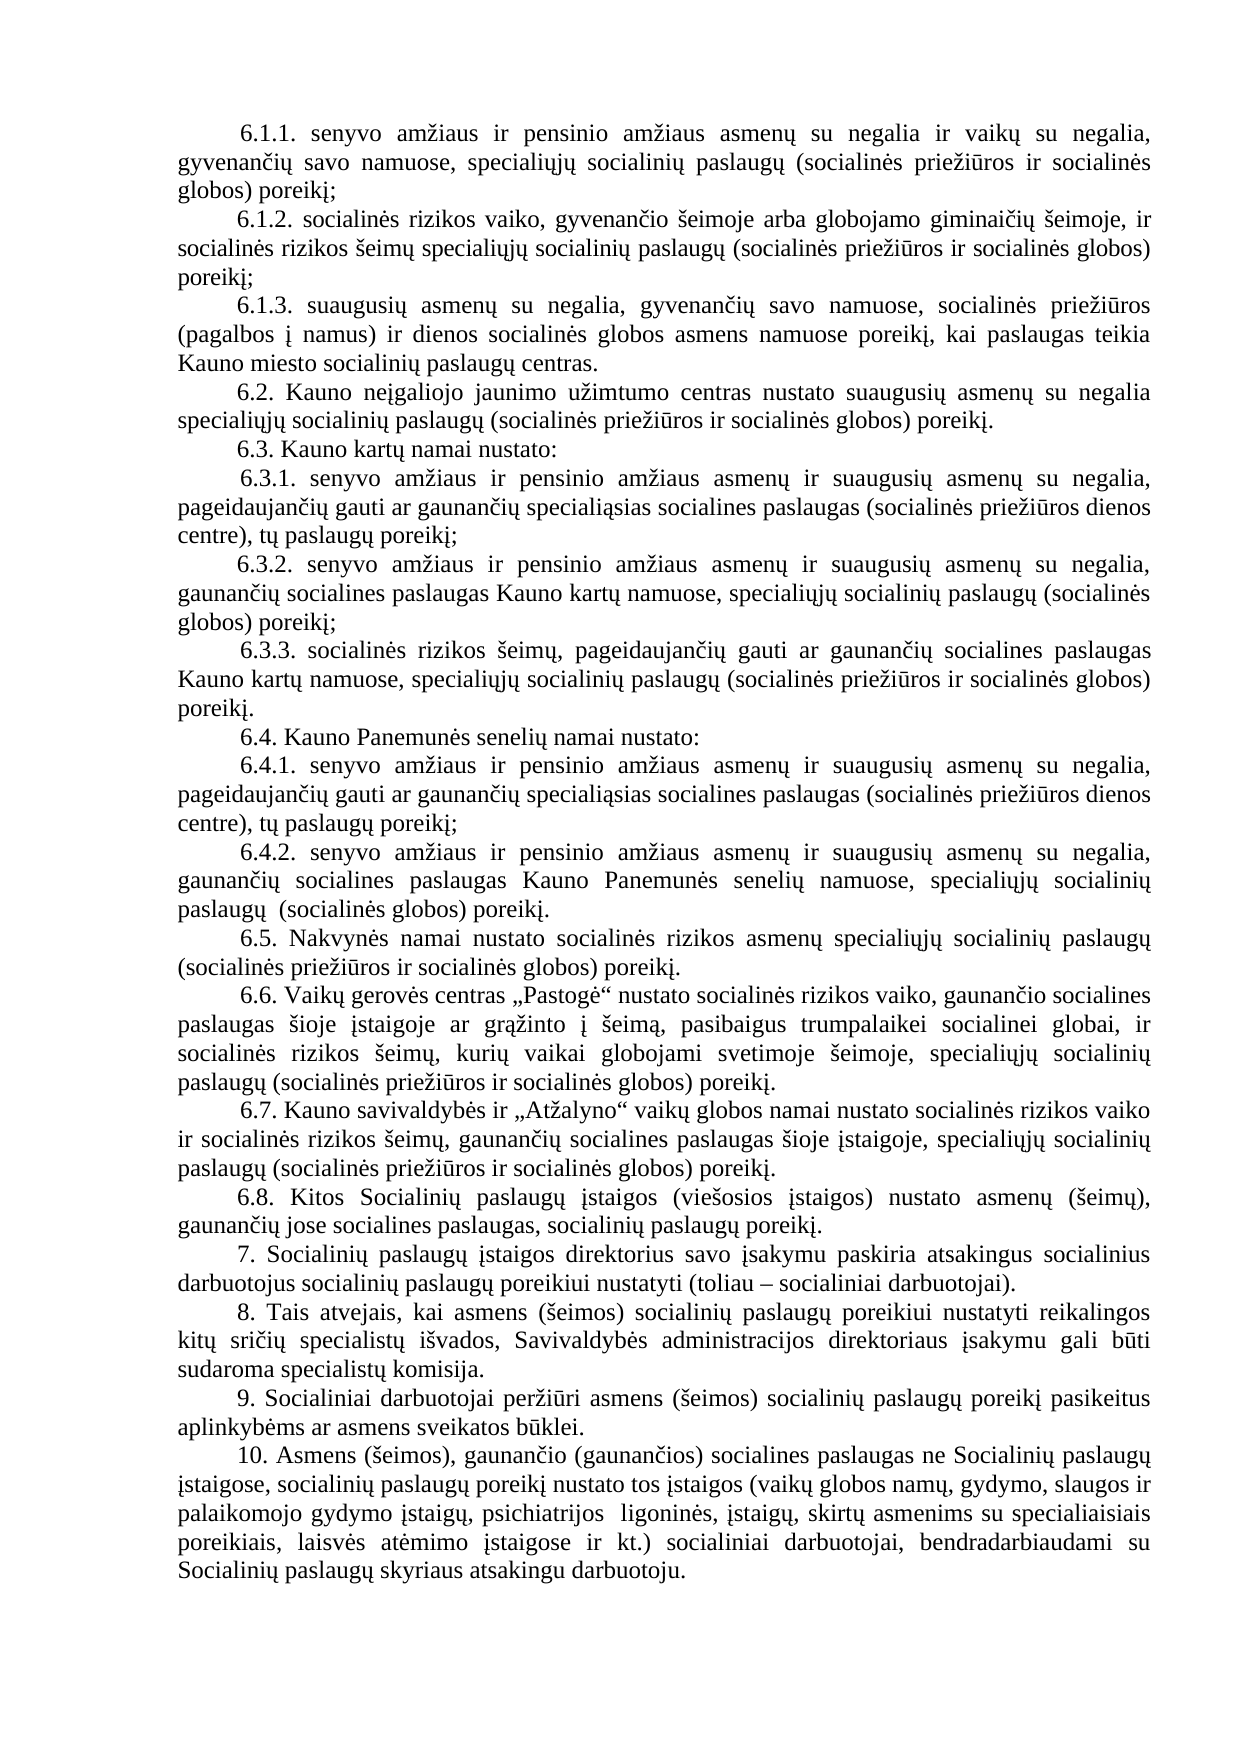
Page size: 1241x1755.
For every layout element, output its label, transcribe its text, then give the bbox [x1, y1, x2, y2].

text 8. Tais atvejais, kai asmens (šeimos) socialinių paslaugų poreikiui nustatyti reikalingos kitų sričių specialistų išvados, Savivaldybės administracijos direktoriaus įsakymu gali būti sudaroma specialistų komisija. [177, 1297, 1152, 1383]
text 6.1.1. senyvo amžiaus ir pensinio amžiaus asmenų su negalia ir vaikų su negalia, gyvenančių savo namuose, specialiųjų socialinių paslaugų (socialinės priežiūros ir socialinės globos) poreikį; [177, 118, 1152, 204]
text 6.3.3. socialinės rizikos šeimų, pageidaujančių gauti ar gaunančių socialines paslaugas Kauno kartų namuose, specialiųjų socialinių paslaugų (socialinės priežiūros ir socialinės globos) poreikį. [177, 636, 1152, 722]
text 6.3.1. senyvo amžiaus ir pensinio amžiaus asmenų ir suaugusių asmenų su negalia, pageidaujančių gauti ar gaunančių specialiąsias socialines paslaugas (socialinės priežiūros dienos centre), tų paslaugų poreikį; [177, 463, 1152, 549]
text 6.2. Kauno neįgaliojo jaunimo užimtumo centras nustato suaugusių asmenų su negalia specialiųjų socialinių paslaugų (socialinės priežiūros ir socialinės globos) poreikį. [177, 377, 1152, 434]
text 6.3.2. senyvo amžiaus ir pensinio amžiaus asmenų ir suaugusių asmenų su negalia, gaunančių socialines paslaugas Kauno kartų namuose, specialiųjų socialinių paslaugų (socialinės globos) poreikį; [177, 549, 1152, 636]
text 6.4. Kauno Panemunės senelių namai nustato: [177, 722, 1152, 751]
text 6.6. Vaikų gerovės centras „Pastogė“ nustato socialinės rizikos vaiko, gaunančio socialines paslaugas šioje įstaigoje ar grąžinto į šeimą, pasibaigus trumpalaikei socialinei globai, ir socialinės rizikos šeimų, kurių vaikai globojami svetimoje šeimoje, specialiųjų socialinių paslaugų (socialinės priežiūros ir socialinės globos) poreikį. [177, 981, 1152, 1096]
text 6.5. Nakvynės namai nustato socialinės rizikos asmenų specialiųjų socialinių paslaugų (socialinės priežiūros ir socialinės globos) poreikį. [177, 923, 1152, 981]
text 6.4.1. senyvo amžiaus ir pensinio amžiaus asmenų ir suaugusių asmenų su negalia, pageidaujančių gauti ar gaunančių specialiąsias socialines paslaugas (socialinės priežiūros dienos centre), tų paslaugų poreikį; [177, 751, 1152, 837]
text 10. Asmens (šeimos), gaunančio (gaunančios) socialines paslaugas ne Socialinių paslaugų įstaigose, socialinių paslaugų poreikį nustato tos įstaigos (vaikų globos namų, gydymo, slaugos ir palaikomojo gydymo įstaigų, psichiatrijos ligoninės, įstaigų, skirtų asmenims su specialiaisiais poreikiais, laisvės atėmimo įstaigose ir kt.) socialiniai darbuotojai, bendradarbiaudami su Socialinių paslaugų skyriaus atsakingu darbuotoju. [177, 1441, 1152, 1584]
text 6.1.3. suaugusių asmenų su negalia, gyvenančių savo namuose, socialinės priežiūros (pagalbos į namus) ir dienos socialinės globos asmens namuose poreikį, kai paslaugas teikia Kauno miesto socialinių paslaugų centras. [177, 291, 1152, 377]
text 6.4.2. senyvo amžiaus ir pensinio amžiaus asmenų ir suaugusių asmenų su negalia, gaunančių socialines paslaugas Kauno Panemunės senelių namuose, specialiųjų socialinių paslaugų (socialinės globos) poreikį. [177, 837, 1152, 923]
text 6.7. Kauno savivaldybės ir „Atžalyno“ vaikų globos namai nustato socialinės rizikos vaiko ir socialinės rizikos šeimų, gaunančių socialines paslaugas šioje įstaigoje, specialiųjų socialinių paslaugų (socialinės priežiūros ir socialinės globos) poreikį. [177, 1096, 1152, 1182]
text 6.3. Kauno kartų namai nustato: [177, 434, 1152, 463]
text 6.8. Kitos Socialinių paslaugų įstaigos (viešosios įstaigos) nustato asmenų (šeimų), gaunančių jose socialines paslaugas, socialinių paslaugų poreikį. [177, 1182, 1152, 1239]
text 9. Socialiniai darbuotojai peržiūri asmens (šeimos) socialinių paslaugų poreikį pasikeitus aplinkybėms ar asmens sveikatos būklei. [177, 1383, 1152, 1441]
text 6.1.2. socialinės rizikos vaiko, gyvenančio šeimoje arba globojamo giminaičių šeimoje, ir socialinės rizikos šeimų specialiųjų socialinių paslaugų (socialinės priežiūros ir socialinės globos) poreikį; [177, 204, 1152, 291]
text 7. Socialinių paslaugų įstaigos direktorius savo įsakymu paskiria atsakingus socialinius darbuotojus socialinių paslaugų poreikiui nustatyti (toliau – socialiniai darbuotojai). [177, 1239, 1152, 1297]
